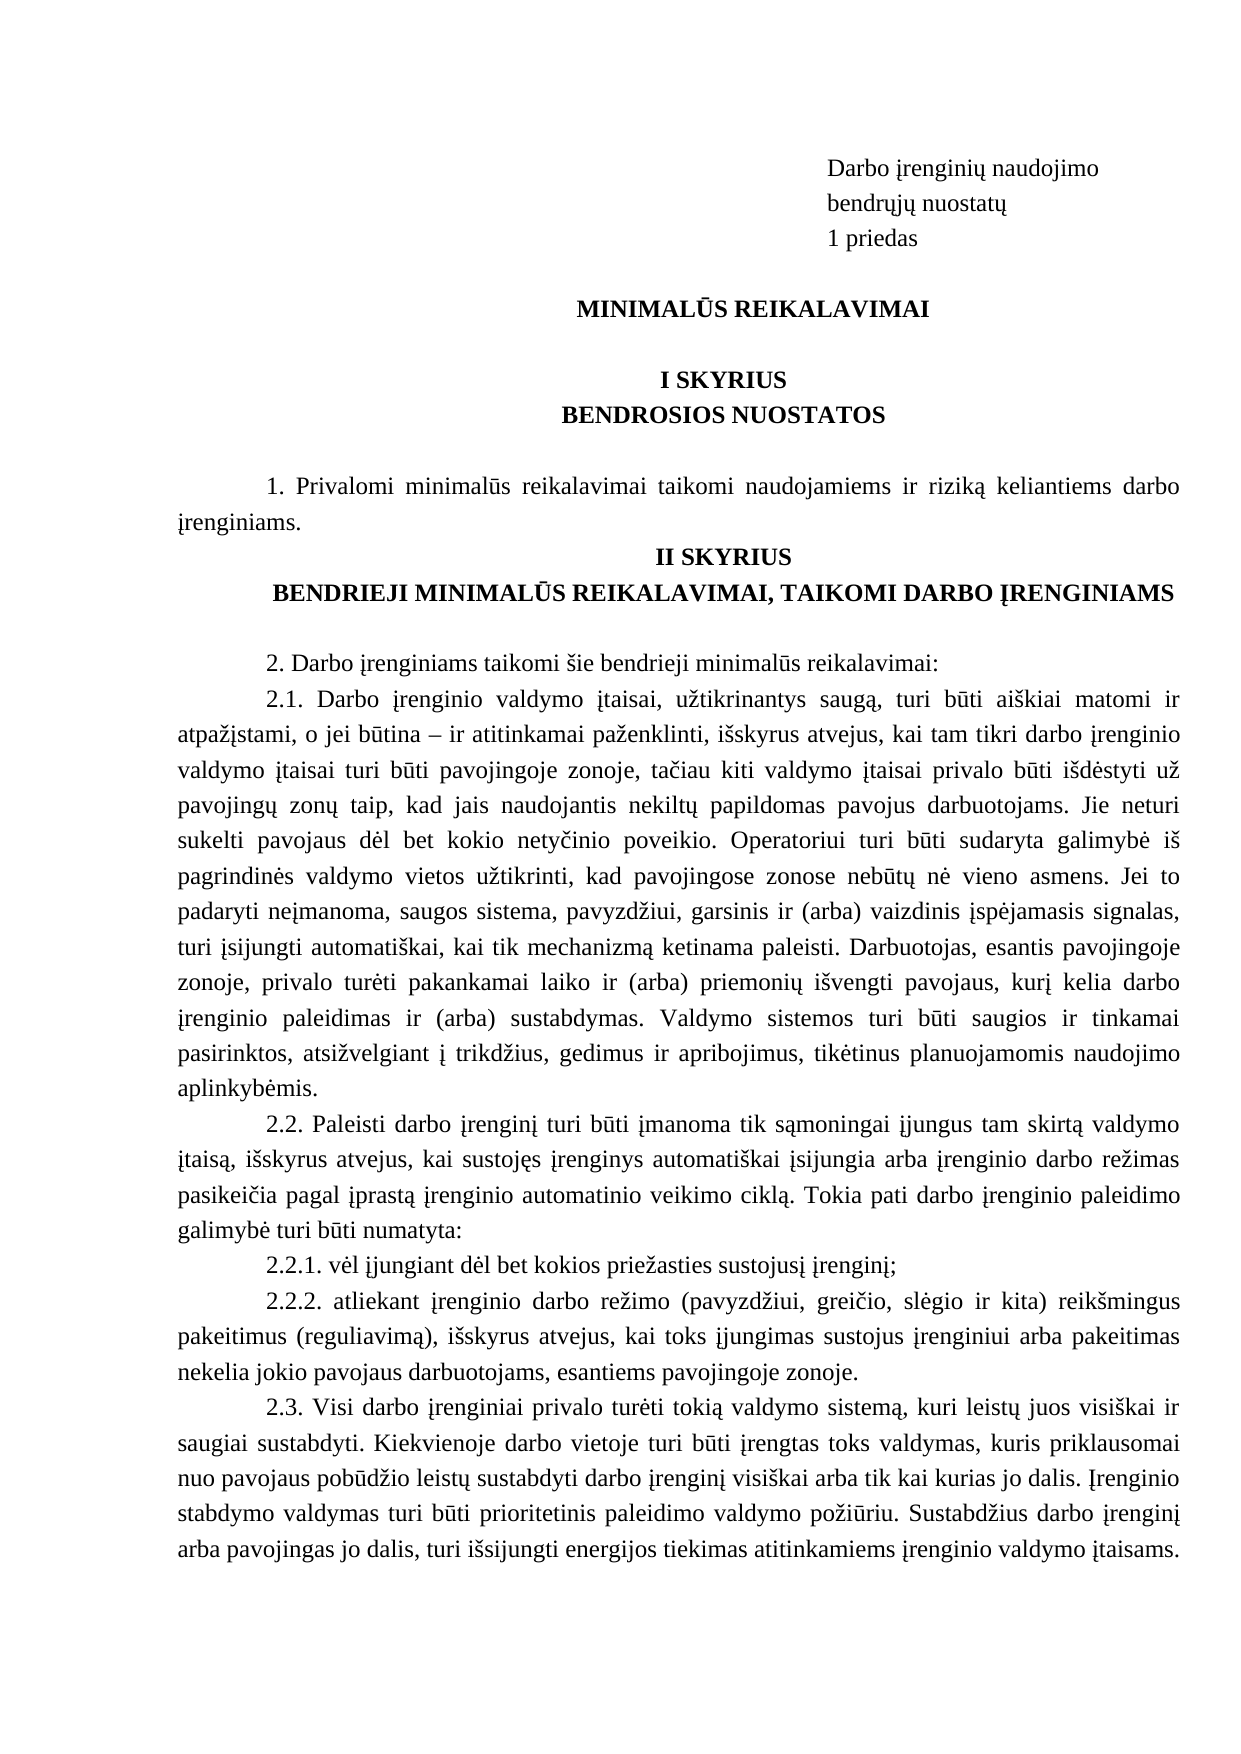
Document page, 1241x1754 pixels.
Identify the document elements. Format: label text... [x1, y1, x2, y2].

text BENDROSIOS NUOSTATOS [177, 396, 1181, 431]
text bendrųjų nuostatų [827, 183, 1181, 218]
text 2.3. Visi darbo įrenginiai privalo turėti tokią valdymo sistemą, kuri leistų juos visiškai ir saugiai sustabdyti. Kiekvienoje darbo vietoje turi būti įrengtas toks valdymas, kuris priklausomai nuo pavojaus pobūdžio leistų sustabdyti darbo įrenginį visiškai arba tik kai kurias jo dalis. Įrenginio stabdymo valdymas turi būti prioritetinis paleidimo valdymo požiūriu. Sustabdžius darbo įrenginį arba pavojingas jo dalis, turi išsijungti energijos tiekimas atitinkamiems įrenginio valdymo įtaisams. [177, 1387, 1181, 1564]
text II SKYRIUS [177, 537, 1181, 573]
text MINIMALŪS REIKALAVIMAI [236, 289, 1181, 325]
text 2.1. Darbo įrenginio valdymo įtaisai, užtikrinantys saugą, turi būti aiškiai matomi ir atpažįstami, o jei būtina – ir atitinkamai paženklinti, išskyrus atvejus, kai tam tikri darbo įrenginio valdymo įtaisai turi būti pavojingoje zonoje, tačiau kiti valdymo įtaisai privalo būti išdėstyti už pavojingų zonų taip, kad jais naudojantis nekiltų papildomas pavojus darbuotojams. Jie neturi sukelti pavojaus dėl bet kokio netyčinio poveikio. Operatoriui turi būti sudaryta galimybė iš pagrindinės valdymo vietos užtikrinti, kad pavojingose zonose nebūtų nė vieno asmens. Jei to padaryti neįmanoma, saugos sistema, pavyzdžiui, garsinis ir (arba) vaizdinis įspėjamasis signalas, turi įsijungti automatiškai, kai tik mechanizmą ketinama paleisti. Darbuotojas, esantis pavojingoje zonoje, privalo turėti pakankamai laiko ir (arba) priemonių išvengti pavojaus, kurį kelia darbo įrenginio paleidimas ir (arba) sustabdymas. Valdymo sistemos turi būti saugios ir tinkamai pasirinktos, atsižvelgiant į trikdžius, gedimus ir apribojimus, tikėtinus planuojamomis naudojimo aplinkybėmis. [177, 679, 1181, 1104]
text 2.2.2. atliekant įrenginio darbo režimo (pavyzdžiui, greičio, slėgio ir kita) reikšmingus pakeitimus (reguliavimą), išskyrus atvejus, kai toks įjungimas sustojus įrenginiui arba pakeitimas nekelia jokio pavojaus darbuotojams, esantiems pavojingoje zonoje. [177, 1281, 1181, 1387]
text 2.2.1. vėl įjungiant dėl bet kokios priežasties sustojusį įrenginį; [177, 1246, 1181, 1281]
text 2.2. Paleisti darbo įrenginį turi būti įmanoma tik sąmoningai įjungus tam skirtą valdymo įtaisą, išskyrus atvejus, kai sustojęs įrenginys automatiškai įsijungia arba įrenginio darbo režimas pasikeičia pagal įprastą įrenginio automatinio veikimo ciklą. Tokia pati darbo įrenginio paleidimo galimybė turi būti numatyta: [177, 1104, 1181, 1246]
text I SKYRIUS [177, 360, 1181, 396]
text Darbo įrenginių naudojimo [827, 148, 1181, 183]
text 1. Privalomi minimalūs reikalavimai taikomi naudojamiems ir riziką keliantiems darbo įrenginiams. [177, 466, 1181, 537]
text 2. Darbo įrenginiams taikomi šie bendrieji minimalūs reikalavimai: [177, 643, 1181, 679]
text BENDRIEJI MINIMALŪS REIKALAVIMAI, TAIKOMI DARBO ĮRENGINIAMS [177, 573, 1181, 608]
text 1 priedas [827, 218, 1181, 254]
